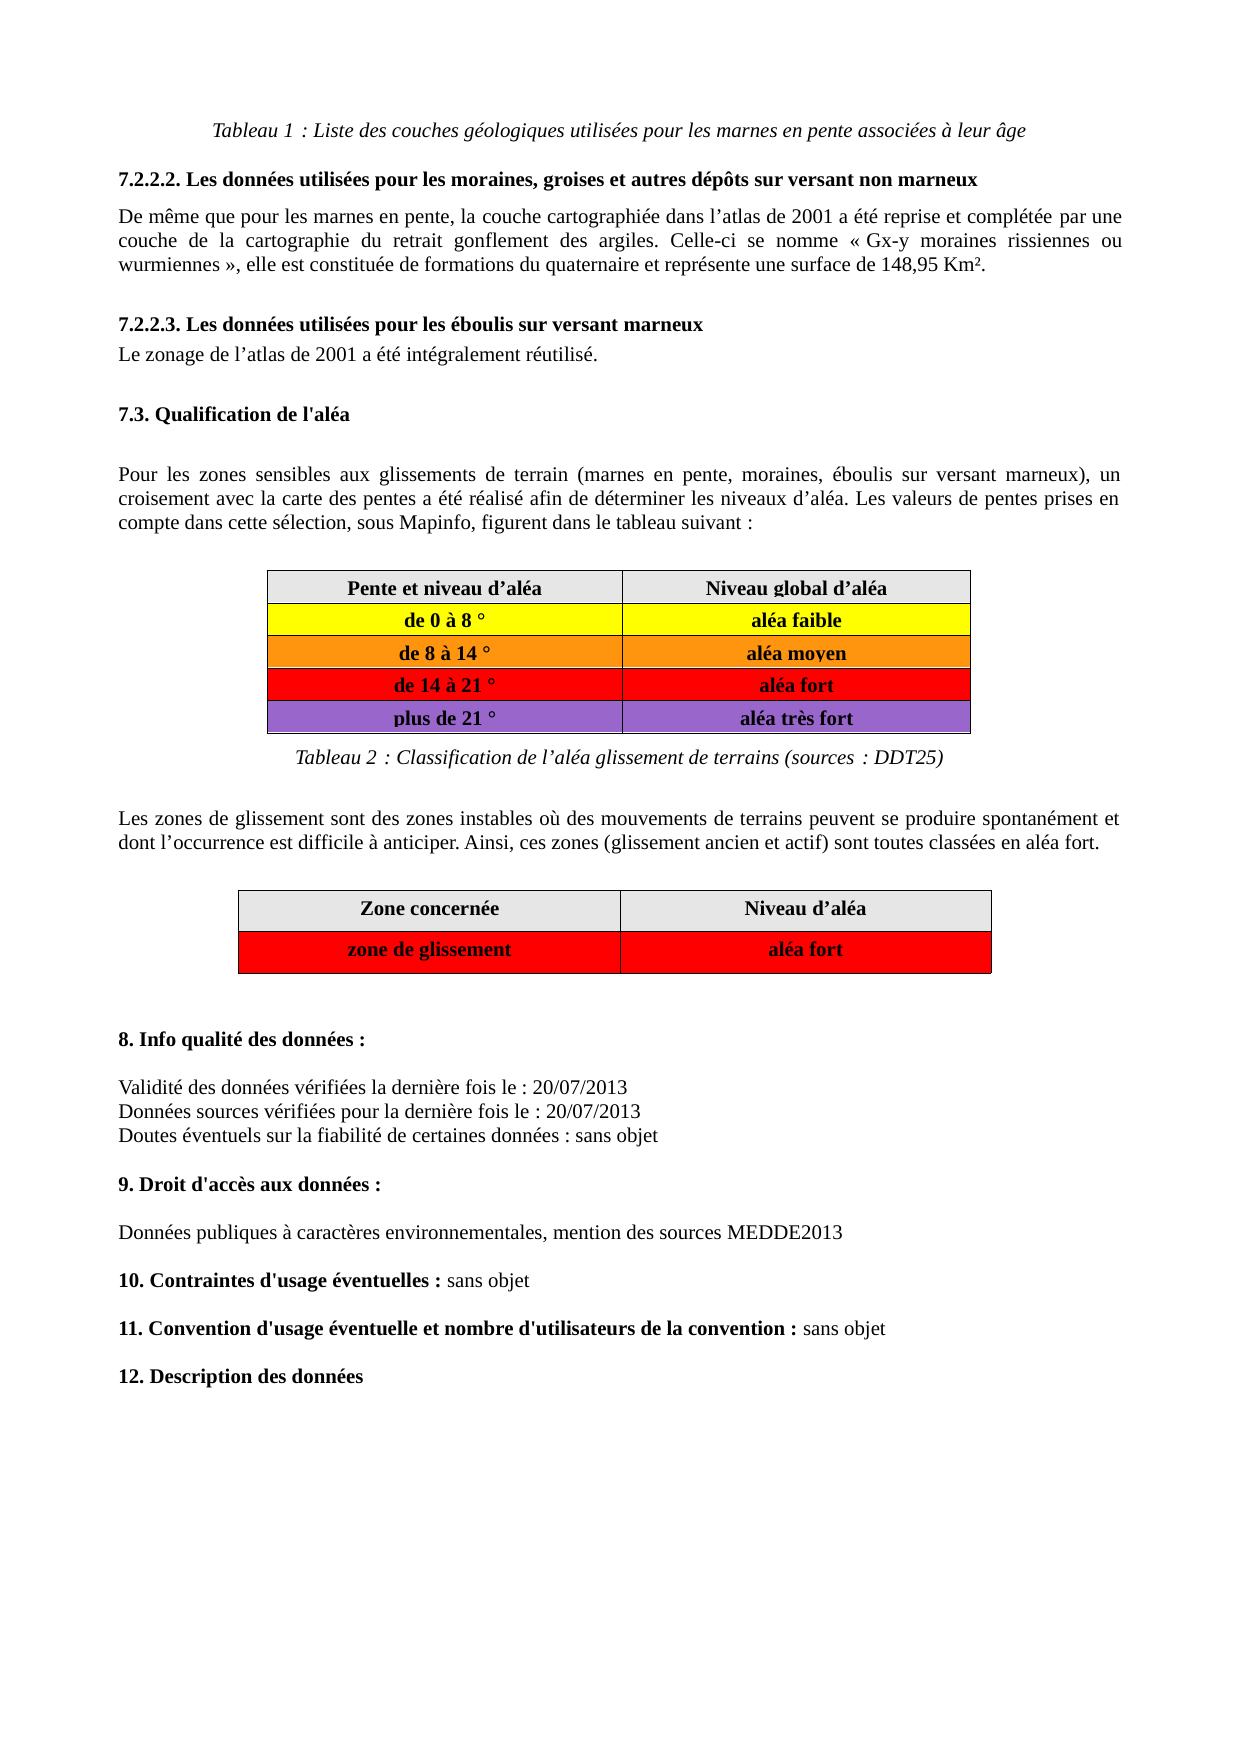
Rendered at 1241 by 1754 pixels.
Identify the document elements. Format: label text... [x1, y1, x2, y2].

text Le zonage de l’atlas de 2001 a été intégralement réutilisé. [118, 342, 1122, 366]
text 11. Convention d'usage éventuelle et nombre d'utilisateurs de la convention : sans objet [118, 1316, 1122, 1340]
text Données sources vérifiées pour la dernière fois le : 20/07/2013 [118, 1099, 1122, 1123]
text Doutes éventuels sur la fiabilité de certaines données : sans objet [118, 1123, 1122, 1147]
text Tableau 2 : Classification de l’aléa glissement de terrains (sources : DDT25) [118, 745, 1122, 769]
text Pour les zones sensibles aux glissements de terrain (marnes en pente, moraines, éboulis sur versant marneux), un croisement avec la carte des pentes a été réalisé afin de déterminer les niveaux d’aléa. Les valeurs de pentes prises en compte dans cette sélection, sous Mapinfo, figurent dans le tableau suivant : [118, 462, 1122, 534]
table_cell aléa très fort [623, 701, 970, 732]
text Les zones de glissement sont des zones instables où des mouvements de terrains peuvent se produire spontanément et dont l’occurrence est difficile à anticiper. Ainsi, ces zones (glissement ancien et actif) sont toutes classées en aléa fort. [118, 806, 1122, 854]
table_header Niveau global d’aléa [623, 571, 970, 602]
text 7.2.2.3. Les données utilisées pour les éboulis sur versant marneux [118, 312, 1122, 336]
text 8. Info qualité des données : [118, 1027, 1122, 1051]
table_cell aléa faible [623, 604, 970, 635]
table_header Pente et niveau d’aléa [268, 571, 622, 602]
table_cell de 14 à 21 ° [268, 669, 622, 700]
text Tableau 1 : Liste des couches géologiques utilisées pour les marnes en pente associées à leur âge [118, 118, 1122, 142]
text Données publiques à caractères environnementales, mention des sources MEDDE2013 [118, 1219, 1122, 1244]
text 10. Contraintes d'usage éventuelles : sans objet [118, 1268, 1122, 1292]
table_cell aléa fort [623, 669, 970, 700]
table_header Zone concernée [239, 891, 620, 931]
table_cell plus de 21 ° [268, 701, 622, 732]
text Validité des données vérifiées la dernière fois le : 20/07/2013 [118, 1075, 1122, 1099]
table_cell de 0 à 8 ° [268, 604, 622, 635]
table_cell zone de glissement [239, 932, 620, 973]
text 7.2.2.2. Les données utilisées pour les moraines, groises et autres dépôts sur versant non marneux [118, 167, 1122, 191]
text 7.3. Qualification de l'aléa [118, 402, 1122, 426]
table_cell aléa moyen [623, 636, 970, 667]
text De même que pour les marnes en pente, la couche cartographiée dans l’atlas de 2001 a été reprise et complétée par une couche de la cartographie du retrait gonflement des argiles. Celle-ci se nomme « Gx-y moraines rissiennes ou wurmiennes », elle est constituée de formations du quaternaire et représente une surface de 148,95 Km². [118, 204, 1122, 276]
text 12. Description des données [118, 1364, 1122, 1388]
table_cell de 8 à 14 ° [268, 636, 622, 667]
table_header Niveau d’aléa [621, 891, 991, 931]
table_cell aléa fort [621, 932, 991, 973]
text 9. Droit d'accès aux données : [118, 1171, 1122, 1196]
